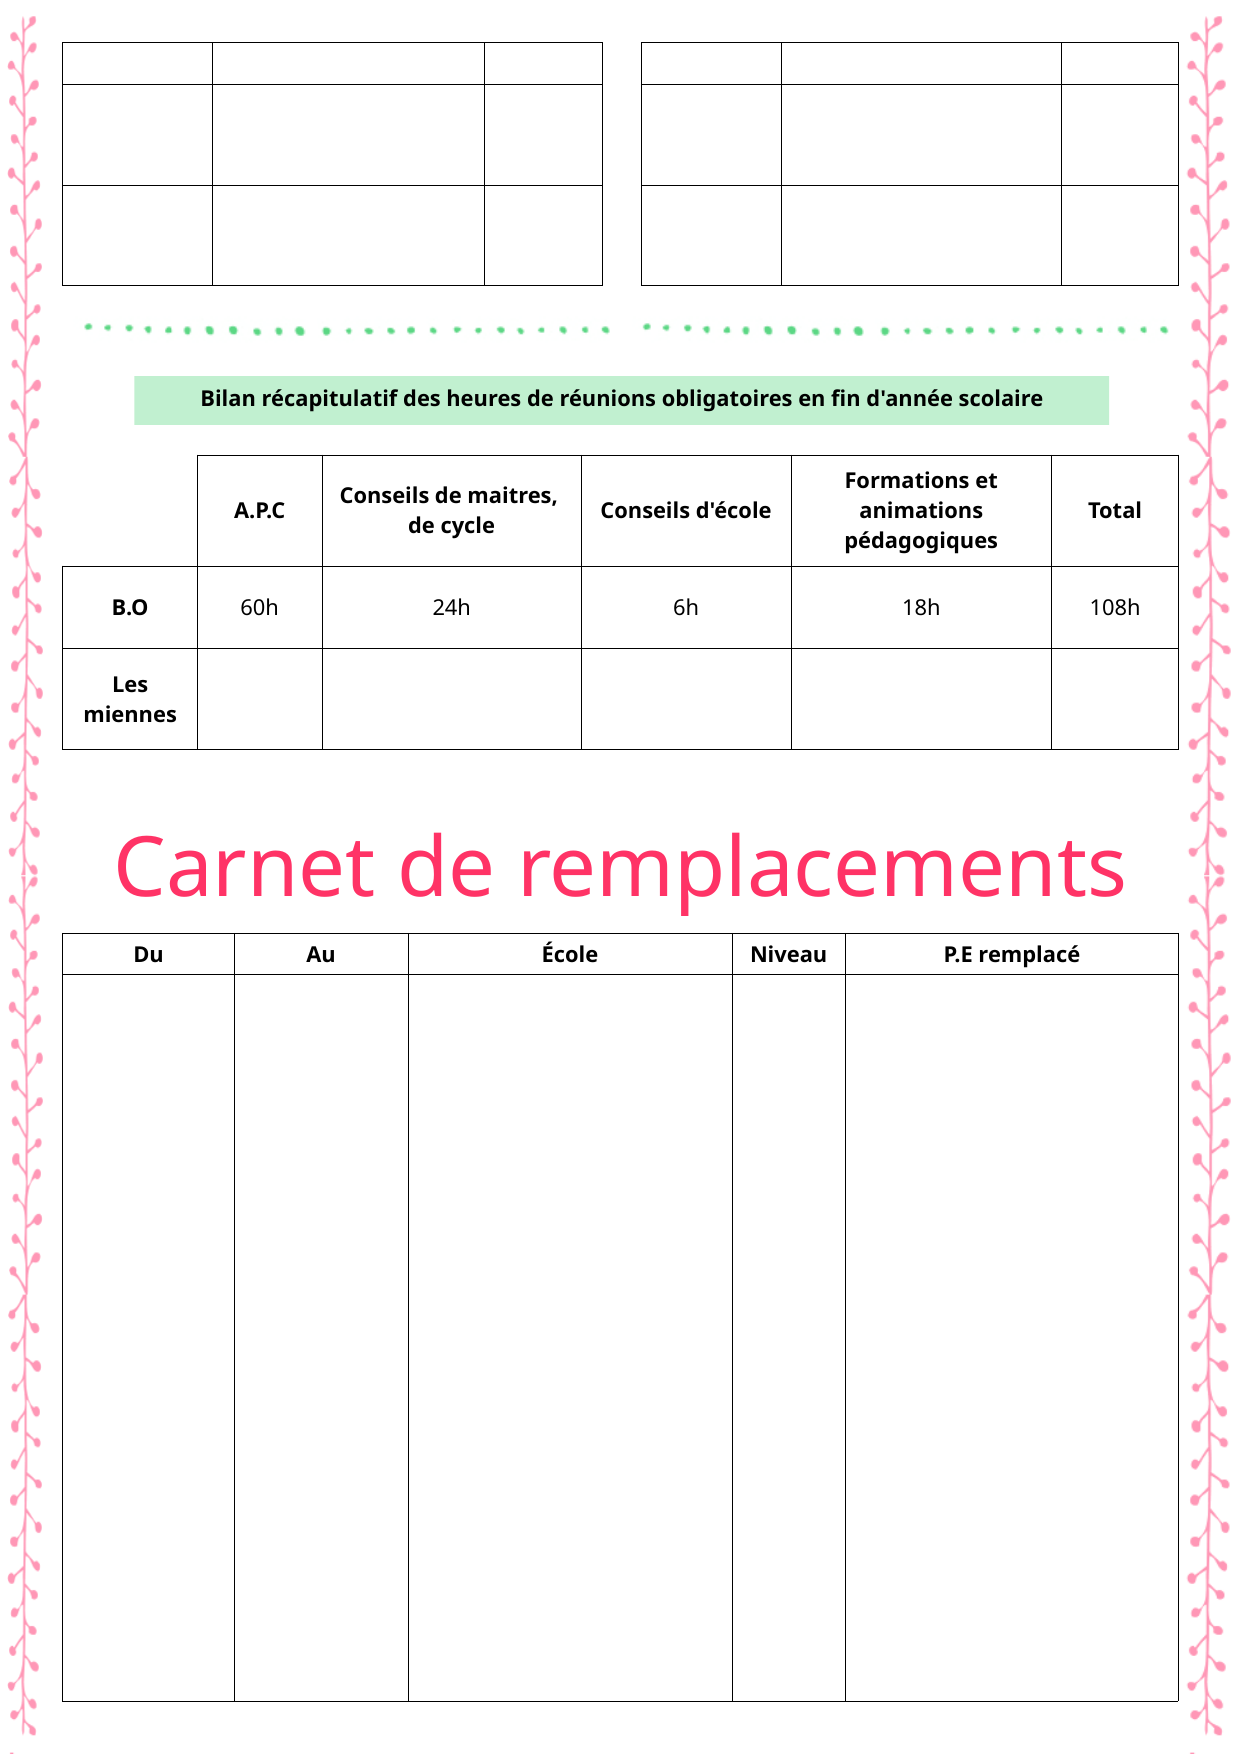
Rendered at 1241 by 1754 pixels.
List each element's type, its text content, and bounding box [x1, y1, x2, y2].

table_cell 6h [582, 567, 791, 648]
table_cell [1062, 85, 1178, 184]
table_cell [792, 649, 1051, 749]
table_cell [198, 649, 322, 749]
table_header École [409, 934, 732, 974]
table_cell [485, 186, 602, 285]
table_cell [63, 975, 234, 1701]
table_header Formations et animations pédagogiques [792, 456, 1051, 566]
table_cell [733, 975, 845, 1701]
table_header P.E remplacé [846, 934, 1178, 974]
table_header [63, 455, 197, 566]
table_cell [213, 43, 484, 83]
table_header Conseils de maitres, de cycle [323, 456, 581, 566]
table_cell [603, 84, 641, 184]
table_cell [1052, 649, 1178, 749]
table_cell [213, 85, 484, 184]
table_cell [409, 975, 732, 1701]
table_header Total [1052, 456, 1178, 566]
picture [62, 0, 1241, 1754]
table_cell [582, 649, 791, 749]
table_header A.P.C [198, 456, 322, 566]
table_cell [603, 42, 641, 83]
picture [1, 0, 51, 1754]
table_cell B.O [63, 567, 197, 648]
table_cell [485, 43, 602, 83]
table_header Conseils d'école [582, 456, 791, 566]
table_cell [485, 85, 602, 184]
table_cell [642, 85, 781, 184]
table_header Au [235, 934, 408, 974]
table_cell 108h [1052, 567, 1178, 648]
table_header Bilan récapitulatif des heures de réunions obligatoires en fin d'année scolaire [134, 377, 1109, 425]
text Carnet de remplacements [62, 807, 1178, 920]
table_cell [1062, 43, 1178, 83]
table_cell [63, 43, 212, 83]
table_cell [1062, 186, 1178, 285]
table_cell [213, 186, 484, 285]
table_cell [603, 185, 641, 285]
table_header Du [63, 934, 234, 974]
table_cell 60h [198, 567, 322, 648]
table_cell [63, 186, 212, 285]
table_cell [235, 975, 408, 1701]
table_cell 24h [323, 567, 581, 648]
table_cell 18h [792, 567, 1051, 648]
table_header Niveau [733, 934, 845, 974]
table_cell [642, 43, 781, 83]
table_cell [782, 43, 1061, 83]
table_cell [323, 649, 581, 749]
table_cell [642, 186, 781, 285]
table_cell [63, 85, 212, 184]
table_cell [782, 186, 1061, 285]
table_cell [782, 85, 1061, 184]
table_cell [846, 975, 1178, 1701]
table_cell Les miennes [63, 649, 197, 749]
